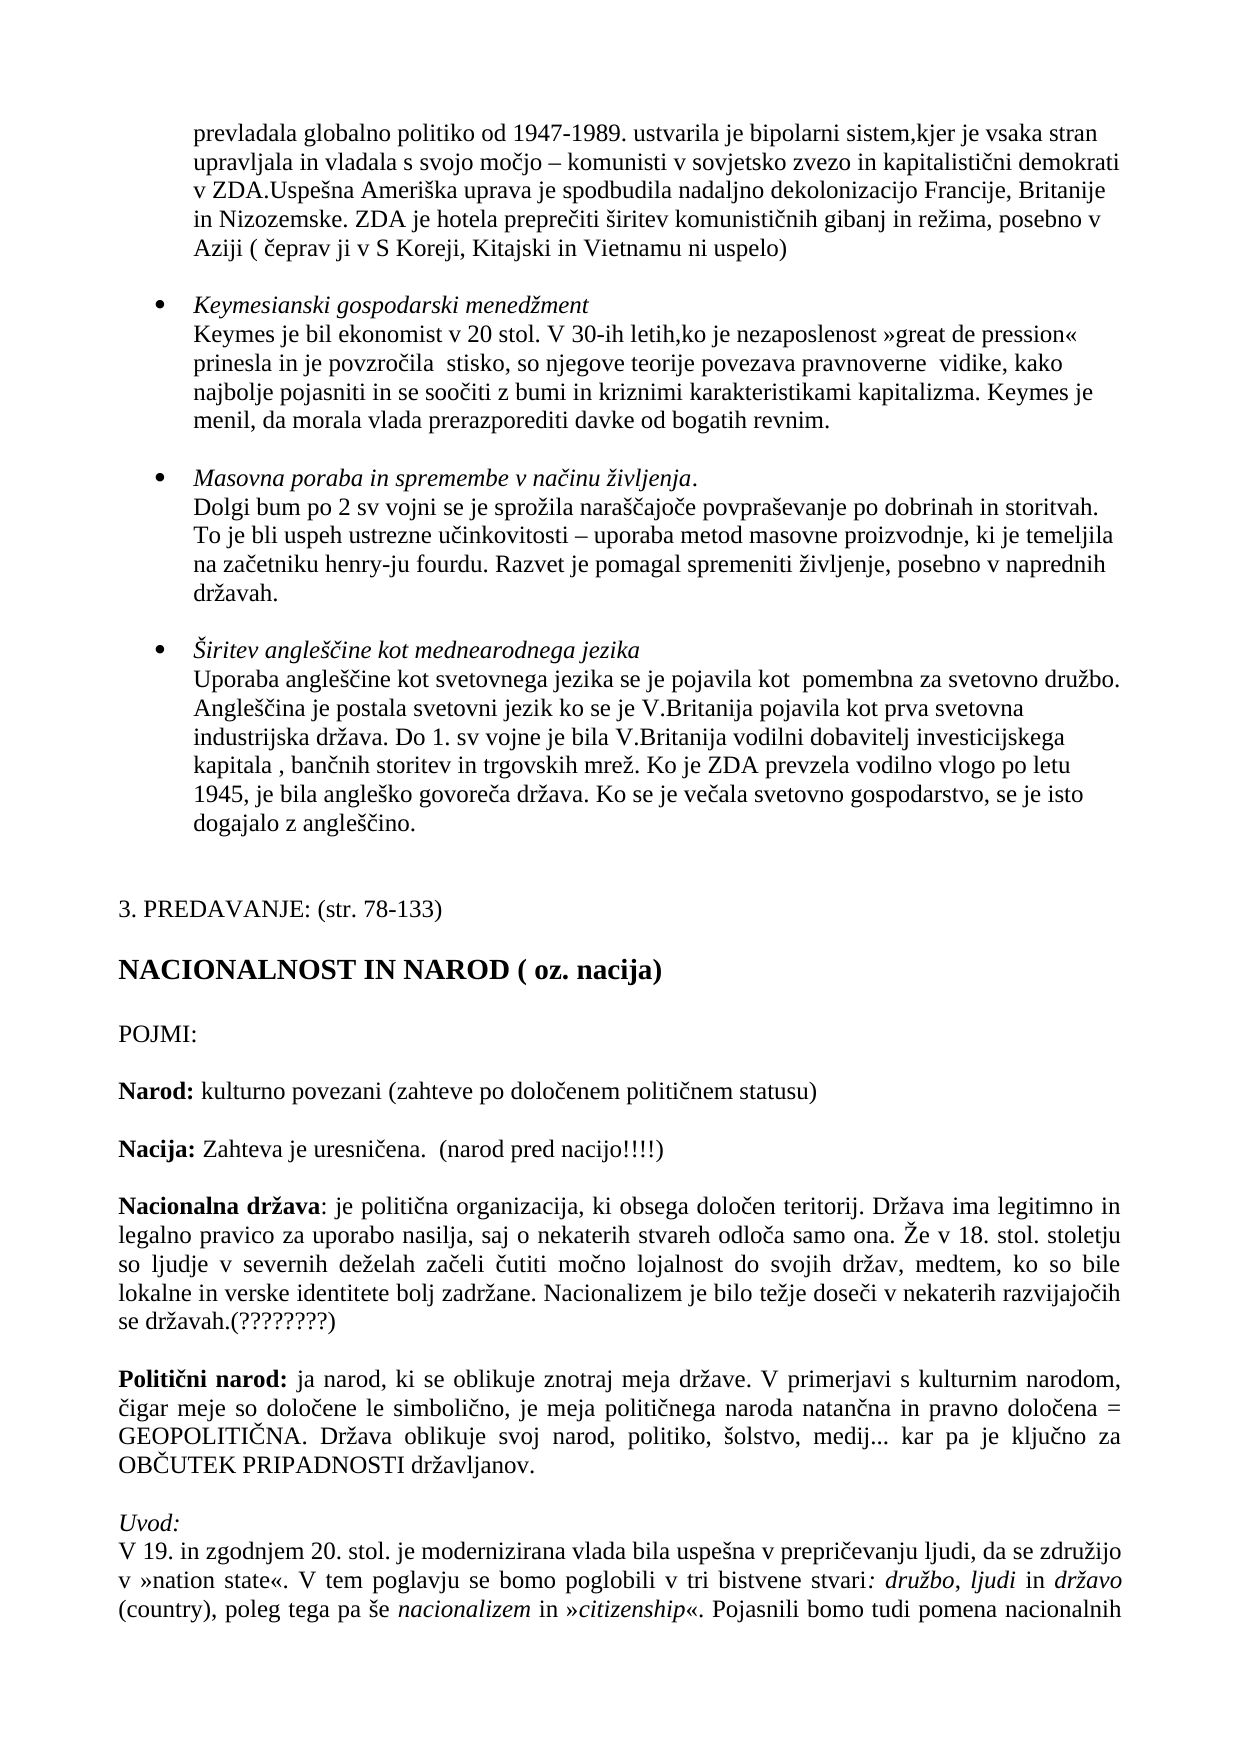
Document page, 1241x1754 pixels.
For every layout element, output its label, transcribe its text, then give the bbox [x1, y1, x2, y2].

list Širitev angleščine kot mednearodnega jezika Uporaba angleščine kot svetovnega jezika se je pojavila kot pomembna za svetovno družbo. Angleščina je postala svetovni jezik ko se je V.Britanija pojavila kot prva svetovna industrijska država. Do 1. sv vojne je bila V.Britanija vodilni dobavitelj investicijskega kapitala , bančnih storitev in trgovskih mrež. Ko je ZDA prevzela vodilno vlogo po letu 1945, je bila angleško govoreča država. Ko se je večala svetovno gospodarstvo, se je isto dogajalo z angleščino. [156, 636, 1122, 837]
text Narod: kulturno povezani (zahteve po določenem političnem statusu) [118, 1076, 1122, 1105]
text POJMI: [118, 1019, 1122, 1048]
text Nacija: Zahteva je uresničena. (narod pred nacijo!!!!) [118, 1134, 1122, 1163]
text Politični narod: ja narod, ki se oblikuje znotraj meja države. V primerjavi s kulturnim narodom, čigar meje so določene le simbolično, je meja političnega naroda natančna in pravno določena = GEOPOLITIČNA. Država oblikuje svoj narod, politiko, šolstvo, medij... kar pa je ključno za OBČUTEK PRIPADNOSTI državljanov. [118, 1364, 1122, 1479]
list prevladala globalno politiko od 1947-1989. ustvarila je bipolarni sistem,kjer je vsaka stran upravljala in vladala s svojo močjo – komunisti v sovjetsko zvezo in kapitalistični demokrati v ZDA.Uspešna Ameriška uprava je spodbudila nadaljno dekolonizacijo Francije, Britanije in Nizozemske. ZDA je hotela preprečiti širitev komunističnih gibanj in režima, posebno v Aziji ( čeprav ji v S Koreji, Kitajski in Vietnamu ni uspelo) [156, 118, 1122, 291]
text Nacionalna država: je politična organizacija, ki obsega določen teritorij. Država ima legitimno in legalno pravico za uporabo nasilja, saj o nekaterih stvareh odloča samo ona. Že v 18. stol. stoletju so ljudje v severnih deželah začeli čutiti močno lojalnost do svojih držav, medtem, ko so bile lokalne in verske identitete bolj zadržane. Nacionalizem je bilo težje doseči v nekaterih razvijajočih se državah.(????????) [118, 1191, 1122, 1335]
list Masovna poraba in spremembe v načinu življenja. Dolgi bum po 2 sv vojni se je sprožila naraščajoče povpraševanje po dobrinah in storitvah. To je bli uspeh ustrezne učinkovitosti – uporaba metod masovne proizvodnje, ki je temeljila na začetniku henry-ju fourdu. Razvet je pomagal spremeniti življenje, posebno v naprednih državah. [156, 463, 1122, 636]
list Keymesianski gospodarski menedžment Keymes je bil ekonomist v 20 stol. V 30-ih letih,ko je nezaposlenost »great de pression« prinesla in je povzročila stisko, so njegove teorije povezava pravnoverne vidike, kako najbolje pojasniti in se soočiti z bumi in kriznimi karakteristikami kapitalizma. Keymes je menil, da morala vlada prerazporediti davke od bogatih revnim. [156, 291, 1122, 463]
text 3. PREDAVANJE: (str. 78-133) [118, 894, 1122, 923]
text V 19. in zgodnjem 20. stol. je modernizirana vlada bila uspešna v prepričevanju ljudi, da se združijo v »nation state«. V tem poglavju se bomo poglobili v tri bistvene stvari: družbo, ljudi in državo (country), poleg tega pa še nacionalizem in »citizenship«. Pojasnili bomo tudi pomena nacionalnih [118, 1536, 1122, 1623]
text Uvod: [118, 1508, 1122, 1536]
text NACIONALNOST IN NAROD ( oz. nacija) [118, 952, 1122, 985]
